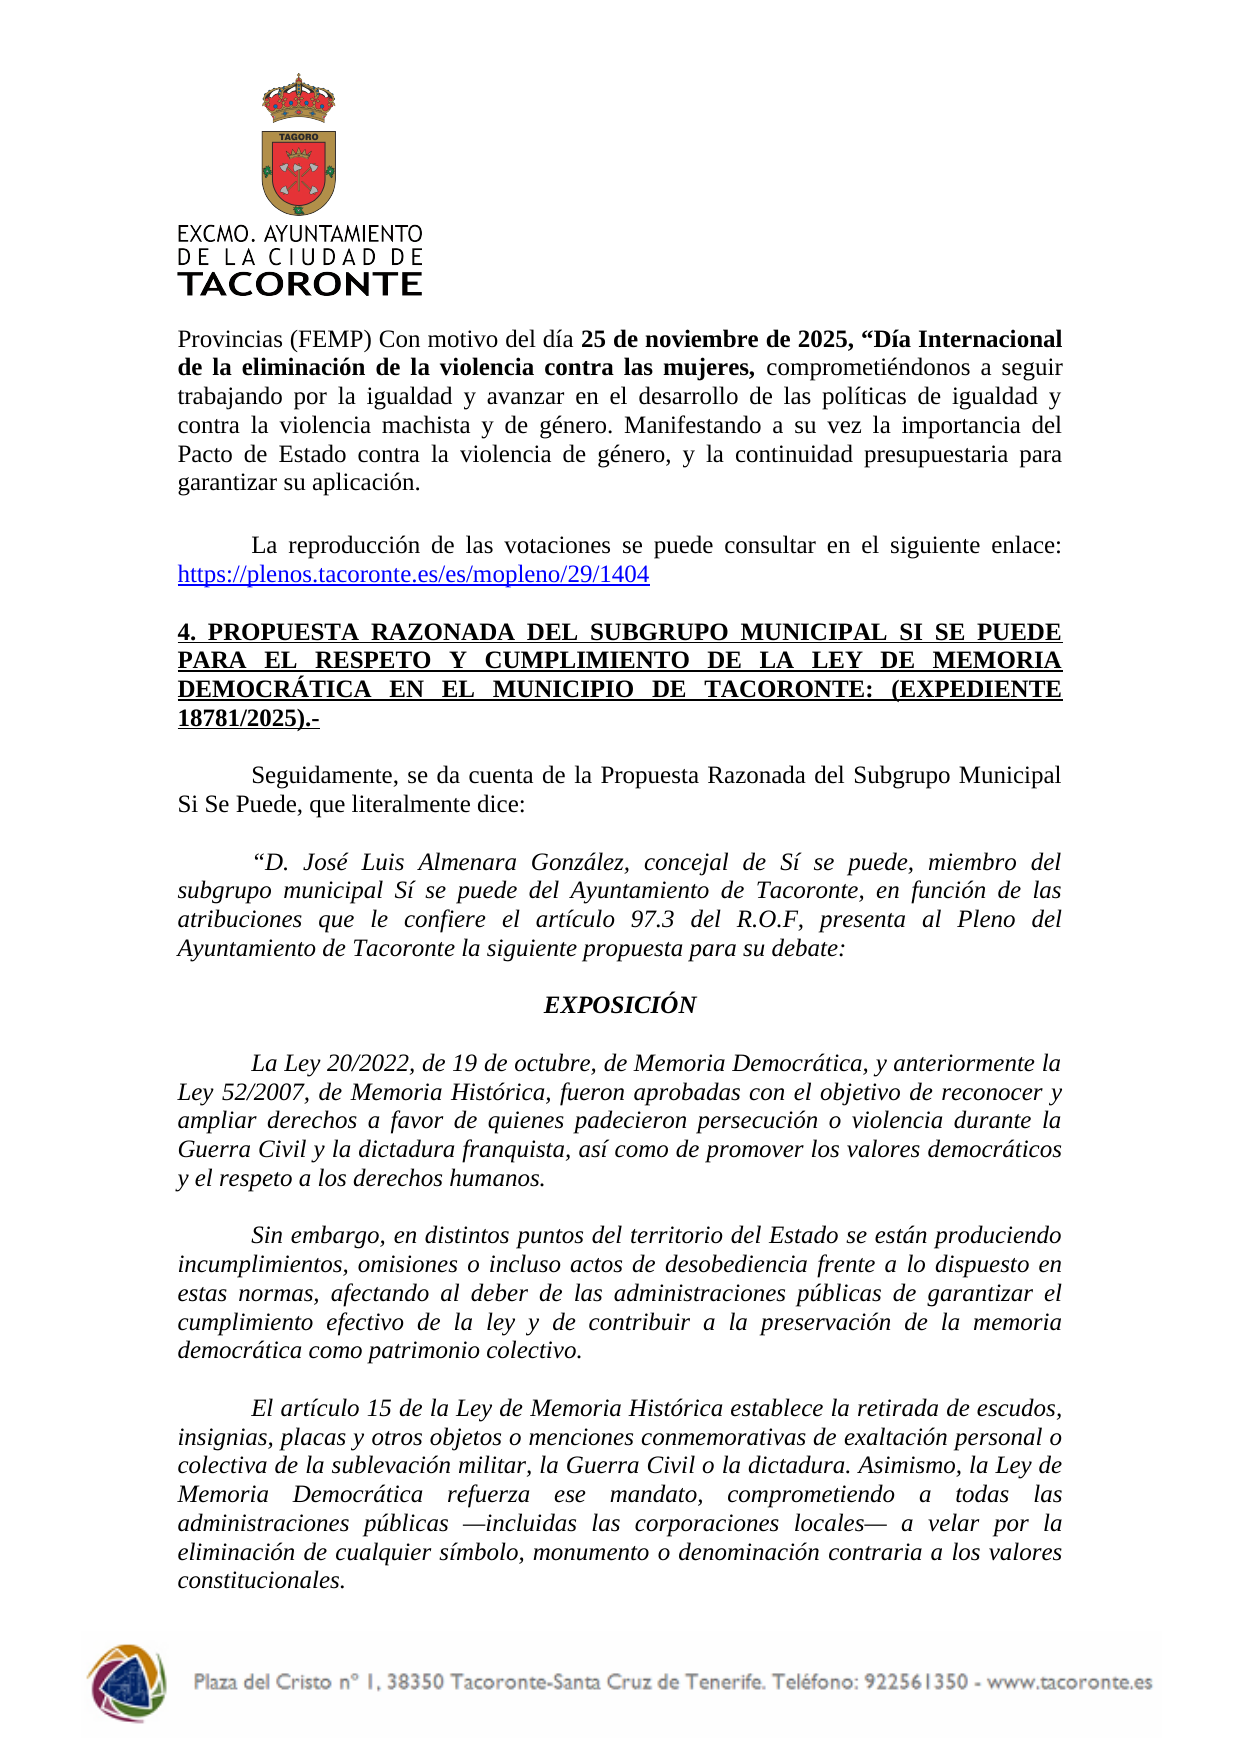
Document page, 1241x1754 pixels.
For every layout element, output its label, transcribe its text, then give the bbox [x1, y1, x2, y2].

text La reproducción de las votaciones se puede consultar en el siguiente enlace: https://plenos.tacoronte.es/es/mopleno/29/1404 [177, 530, 1063, 588]
text El artículo 15 de la Ley de Memoria Histórica establece la retirada de escudos, insignias, placas y otros objetos o menciones conmemorativas de exaltación personal o colectiva de la sublevación militar, la Guerra Civil o la dictadura. Asimismo, la Ley de Memoria Democrática refuerza ese mandato, comprometiendo a todas las administraciones públicas —incluidas las corporaciones locales— a velar por la eliminación de cualquier símbolo, monumento o denominación contraria a los valores constitucionales. [177, 1393, 1063, 1594]
picture [80, 1631, 1163, 1738]
text EXPOSICIÓN [177, 990, 1063, 1019]
picture [177, 73, 422, 296]
text PARA EL RESPETO Y CUMPLIMIENTO DE LA LEY DE MEMORIA [177, 643, 1063, 670]
text 18781/2025).- [177, 700, 1063, 732]
text “D. José Luis Almenara González, concejal de Sí se puede, miembro del subgrupo municipal Sí se puede del Ayuntamiento de Tacoronte, en función de las atribuciones que le confiere el artículo 97.3 del R.O.F, presenta al Pleno del Ayuntamiento de Tacoronte la siguiente propuesta para su debate: [177, 847, 1063, 962]
text Seguidamente, se da cuenta de la Propuesta Razonada del Subgrupo Municipal Si Se Puede, que literalmente dice: [177, 760, 1063, 818]
text Sin embargo, en distintos puntos del territorio del Estado se están produciendo incumplimientos, omisiones o incluso actos de desobediencia frente a lo dispuesto en estas normas, afectando al deber de las administraciones públicas de garantizar el cumplimiento efectivo de la ley y de contribuir a la preservación de la memoria democrática como patrimonio colectivo. [177, 1220, 1063, 1364]
text Provincias (FEMP) Con motivo del día 25 de noviembre de 2025, “Día Internacional de la eliminación de la violencia contra las mujeres, comprometiéndonos a seguir trabajando por la igualdad y avanzar en el desarrollo de las políticas de igualdad y contra la violencia machista y de género. Manifestando a su vez la importancia del Pacto de Estado contra la violencia de género, y la continuidad presupuestaria para garantizar su aplicación. [177, 324, 1063, 496]
text La Ley 20/2022, de 19 de octubre, de Memoria Democrática, y anteriormente la Ley 52/2007, de Memoria Histórica, fueron aprobadas con el objetivo de reconocer y ampliar derechos a favor de quienes padecieron persecución o violencia durante la Guerra Civil y la dictadura franquista, así como de promover los valores democráticos y el respeto a los derechos humanos. [177, 1048, 1063, 1192]
text DEMOCRÁTICA EN EL MUNICIPIO DE TACORONTE: (EXPEDIENTE [177, 671, 1063, 699]
text 4. PROPUESTA RAZONADA DEL SUBGRUPO MUNICIPAL SI SE PUEDE [177, 617, 1063, 642]
